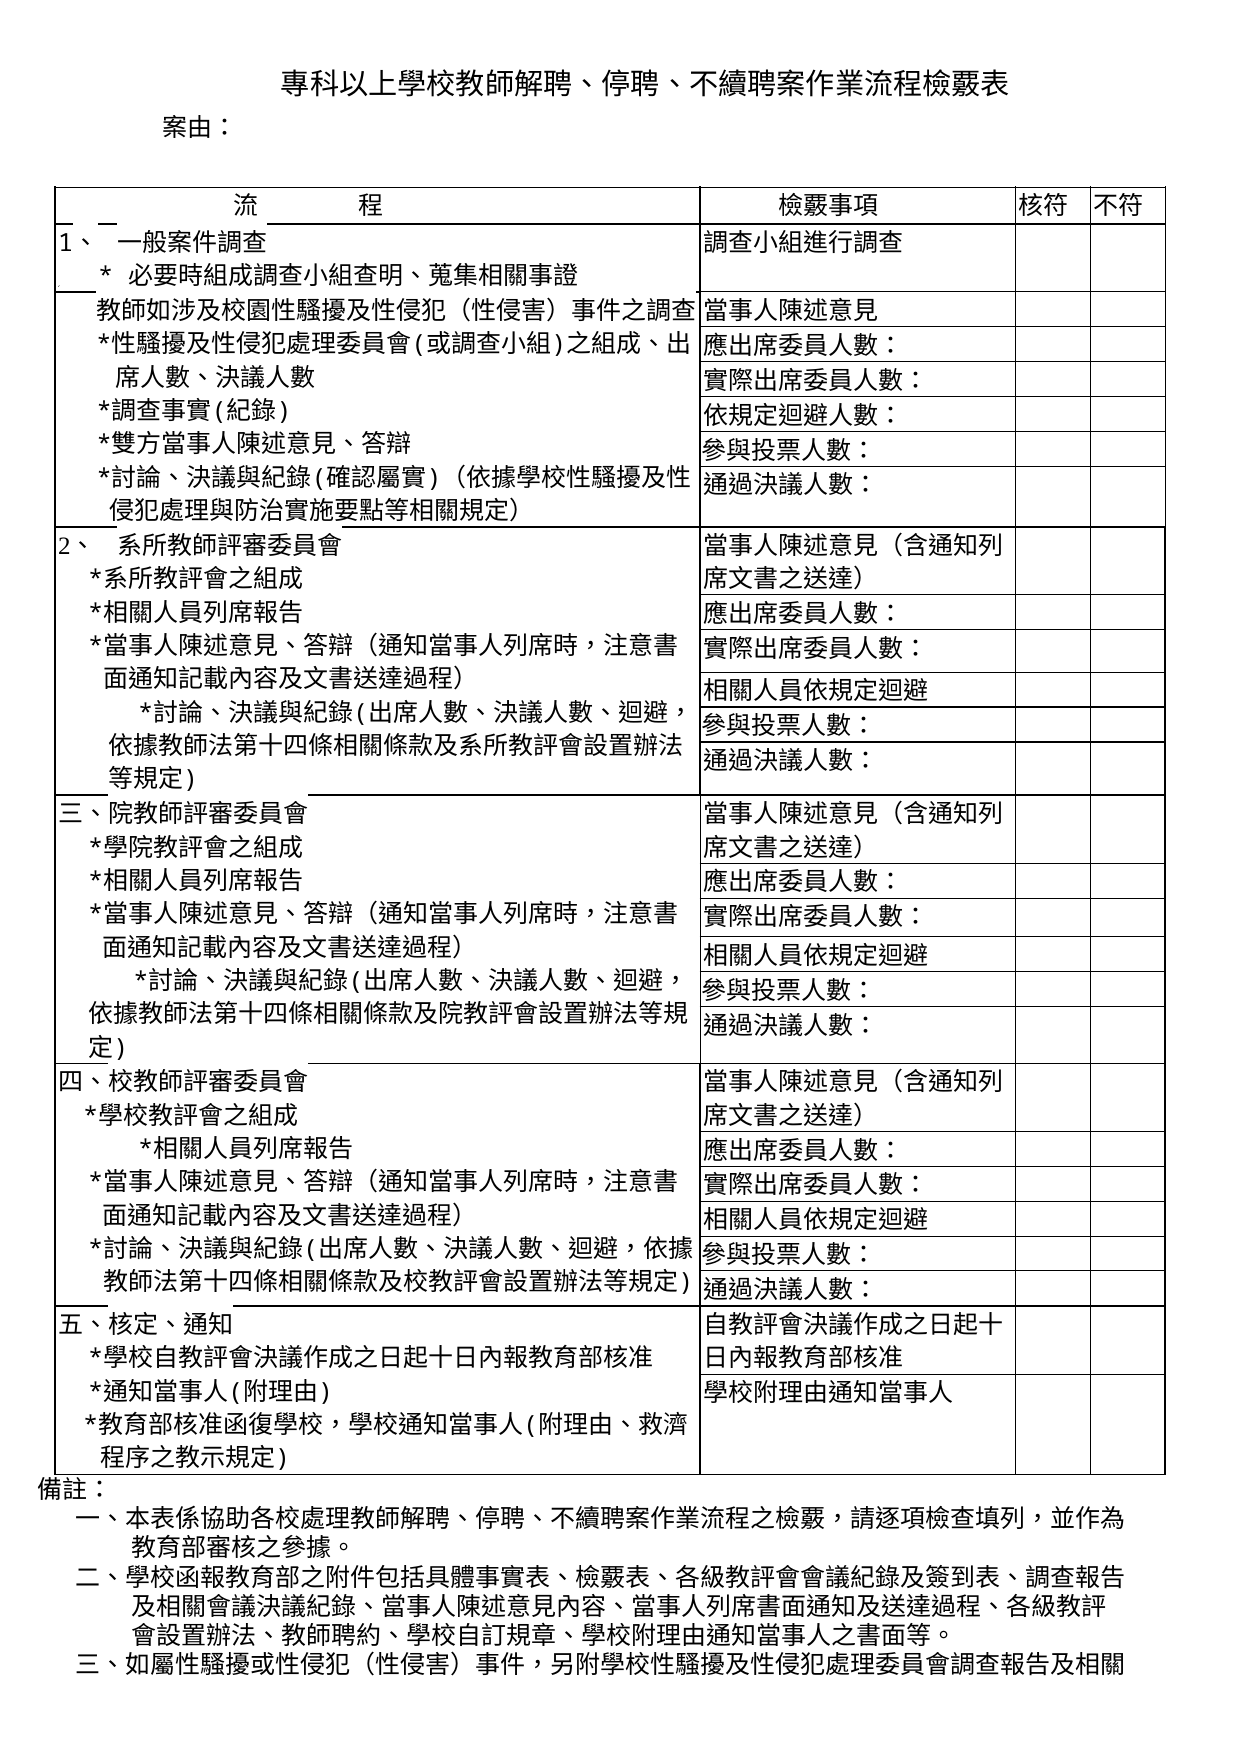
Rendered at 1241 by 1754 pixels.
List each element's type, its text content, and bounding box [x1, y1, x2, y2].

table_cell [1091, 467, 1165, 526]
table_cell [1016, 1167, 1090, 1201]
table_cell 系所教師評審委員會 *系所教評會之組成 *相關人員列席報告 *當事人陳述意見、答辯（通知當事人列席時，注意書面通知記載內容及文書送達過程） *討論、決議與紀錄(出席人數、決議人數、迴避，依據教師法第十四條相關條款及系所教評會設置辦法等規定) [56, 528, 699, 794]
table_cell 通過決議人數： [701, 743, 1015, 794]
table_cell 五、核定、通知 *學校自教評會決議作成之日起十日內報教育部核准 *通知當事人(附理由) *教育部核准函復學校，學校通知當事人(附理由、救濟程序之教示規定) [56, 1307, 699, 1473]
table_cell [1016, 397, 1090, 431]
table_cell 參與投票人數： [701, 1237, 1015, 1270]
table_cell [1016, 937, 1090, 971]
table_cell [1016, 1375, 1090, 1473]
table_cell [1016, 743, 1090, 794]
table_cell [1091, 327, 1165, 361]
table_cell 當事人陳述意見（含通知列席文書之送達） [701, 1064, 1015, 1131]
table_cell [1016, 1007, 1090, 1063]
table_cell [1091, 1237, 1164, 1270]
table_cell [1016, 595, 1090, 629]
table_cell 參與投票人數： [701, 708, 1015, 741]
table_cell [1016, 432, 1090, 466]
table_cell [1091, 1202, 1164, 1236]
table_cell 應出席委員人數： [701, 1132, 1015, 1166]
table_cell [1091, 1307, 1164, 1373]
table_cell [1091, 673, 1164, 706]
table_cell 教師如涉及校園性騷擾及性侵犯（性侵害）事件之調查 *性騷擾及性侵犯處理委員會(或調查小組)之組成、出席人數、決議人數 *調查事實(紀錄) *雙方當事人陳述意見、答辯 *討論、決議與紀錄(確認屬實)（依據學校性騷擾及性侵犯處理與防治實施要點等相關規定） [56, 293, 699, 526]
table_cell 實際出席委員人數： [701, 362, 1015, 396]
table_cell [1016, 1132, 1090, 1166]
table_cell 應出席委員人數： [701, 595, 1015, 629]
table_header 流 程 [56, 188, 699, 223]
table_cell 實際出席委員人數： [701, 1167, 1015, 1201]
table_cell [1091, 972, 1164, 1006]
text 備註： [37, 1475, 1128, 1504]
table_cell 三、院教師評審委員會 *學院教評會之組成 *相關人員列席報告 *當事人陳述意見、答辯（通知當事人列席時，注意書面通知記載內容及文書送達過程） *討論、決議與紀錄(出席人數、決議人數、迴避，依據教師法第十四條相關條款及院教評會設置辦法等規定) [56, 796, 700, 1063]
table_cell [1091, 292, 1165, 326]
table_cell [1091, 362, 1165, 396]
table_cell [1016, 708, 1090, 741]
table_cell [1091, 864, 1164, 897]
table_cell [1091, 528, 1164, 594]
table_cell 通過決議人數： [701, 467, 1015, 526]
table_cell 當事人陳述意見（含通知列席文書之送達） [701, 528, 1015, 594]
table_cell [1016, 972, 1090, 1006]
text 二、學校函報教育部之附件包括具體事實表、檢覈表、各級教評會會議紀錄及簽到表、調查報告及相關會議決議紀錄、當事人陳述意見內容、當事人列席書面通知及送達過程、各級教評會設置辦法、教師聘約、學校自訂規章、學校附理由通知當事人之書面等。 [75, 1563, 1128, 1650]
table_cell 四、校教師評審委員會 *學校教評會之組成 *相關人員列席報告 *當事人陳述意見、答辯（通知當事人列席時，注意書面通知記載內容及文書送達過程） *討論、決議與紀錄(出席人數、決議人數、迴避，依據教師法第十四條相關條款及校教評會設置辦法等規定) [56, 1064, 699, 1305]
table_cell [1091, 1064, 1164, 1131]
table_cell [1091, 1375, 1164, 1473]
table_cell 應出席委員人數： [701, 327, 1015, 361]
table_cell [1016, 528, 1090, 594]
table_cell 參與投票人數： [701, 972, 1015, 1006]
table_cell [1091, 1167, 1164, 1201]
table_cell [1091, 899, 1164, 936]
table_cell 自教評會決議作成之日起十日內報教育部核准 [701, 1307, 1015, 1373]
table_cell 相關人員依規定迴避 [701, 937, 1015, 971]
table_cell 調查小組進行調查 [701, 225, 1015, 291]
text 一、本表係協助各校處理教師解聘、停聘、不續聘案作業流程之檢覈，請逐項檢查填列，並作為教育部審核之參據。 [75, 1504, 1128, 1563]
table_cell [1016, 225, 1090, 291]
table_cell [1016, 1237, 1090, 1270]
table_cell [1016, 292, 1090, 326]
table_cell 學校附理由通知當事人 [701, 1375, 1015, 1473]
table_cell [1016, 327, 1090, 361]
text 三、如屬性騷擾或性侵犯（性侵害）事件，另附學校性騷擾及性侵犯處理委員會調查報告及相關 [75, 1650, 1128, 1679]
table_cell [1091, 630, 1164, 672]
table_cell [1016, 796, 1090, 863]
table_cell [1016, 1202, 1090, 1236]
table_cell [1091, 1132, 1164, 1166]
table_cell 依規定迴避人數： [701, 397, 1015, 431]
table_cell 通過決議人數： [701, 1271, 1015, 1305]
text 案由： [162, 103, 1128, 145]
table_cell 參與投票人數： [701, 432, 1015, 466]
table_cell [1016, 467, 1090, 526]
table_cell [1091, 225, 1165, 291]
table_cell [1016, 1307, 1090, 1373]
table_cell [1016, 1064, 1090, 1131]
table_cell 當事人陳述意見（含通知列席文書之送達） [701, 796, 1015, 863]
table_header 核符 [1016, 188, 1090, 223]
table_cell 相關人員依規定迴避 [701, 1202, 1015, 1236]
table_cell 相關人員依規定迴避 [701, 673, 1015, 706]
table_cell [1091, 595, 1164, 629]
table_header 不符 [1091, 188, 1165, 223]
text 專科以上學校教師解聘、停聘、不續聘案作業流程檢覈表 [162, 61, 1128, 103]
table_cell [1016, 1271, 1090, 1305]
table_cell 實際出席委員人數： [701, 899, 1015, 936]
table_cell [1091, 397, 1165, 431]
table_cell [1091, 743, 1164, 794]
table_cell [1016, 673, 1090, 706]
table_cell 一般案件調查 * 必要時組成調查小組查明、蒐集相關事證 [56, 225, 699, 291]
table_cell [1016, 630, 1090, 672]
table_cell [1091, 1007, 1164, 1063]
table_cell 當事人陳述意見 [701, 292, 1015, 326]
table_cell [1016, 899, 1090, 936]
table_cell 實際出席委員人數： [701, 630, 1015, 672]
table_cell [1016, 362, 1090, 396]
table_cell [1091, 1271, 1164, 1305]
table_cell [1091, 796, 1164, 863]
table_cell [1016, 864, 1090, 897]
table_header 檢覈事項 [701, 188, 1015, 223]
table_cell 應出席委員人數： [701, 864, 1015, 897]
table_cell 通過決議人數： [701, 1007, 1015, 1063]
table_cell [1091, 708, 1164, 741]
table_cell [1091, 432, 1165, 466]
table_cell [1091, 937, 1164, 971]
